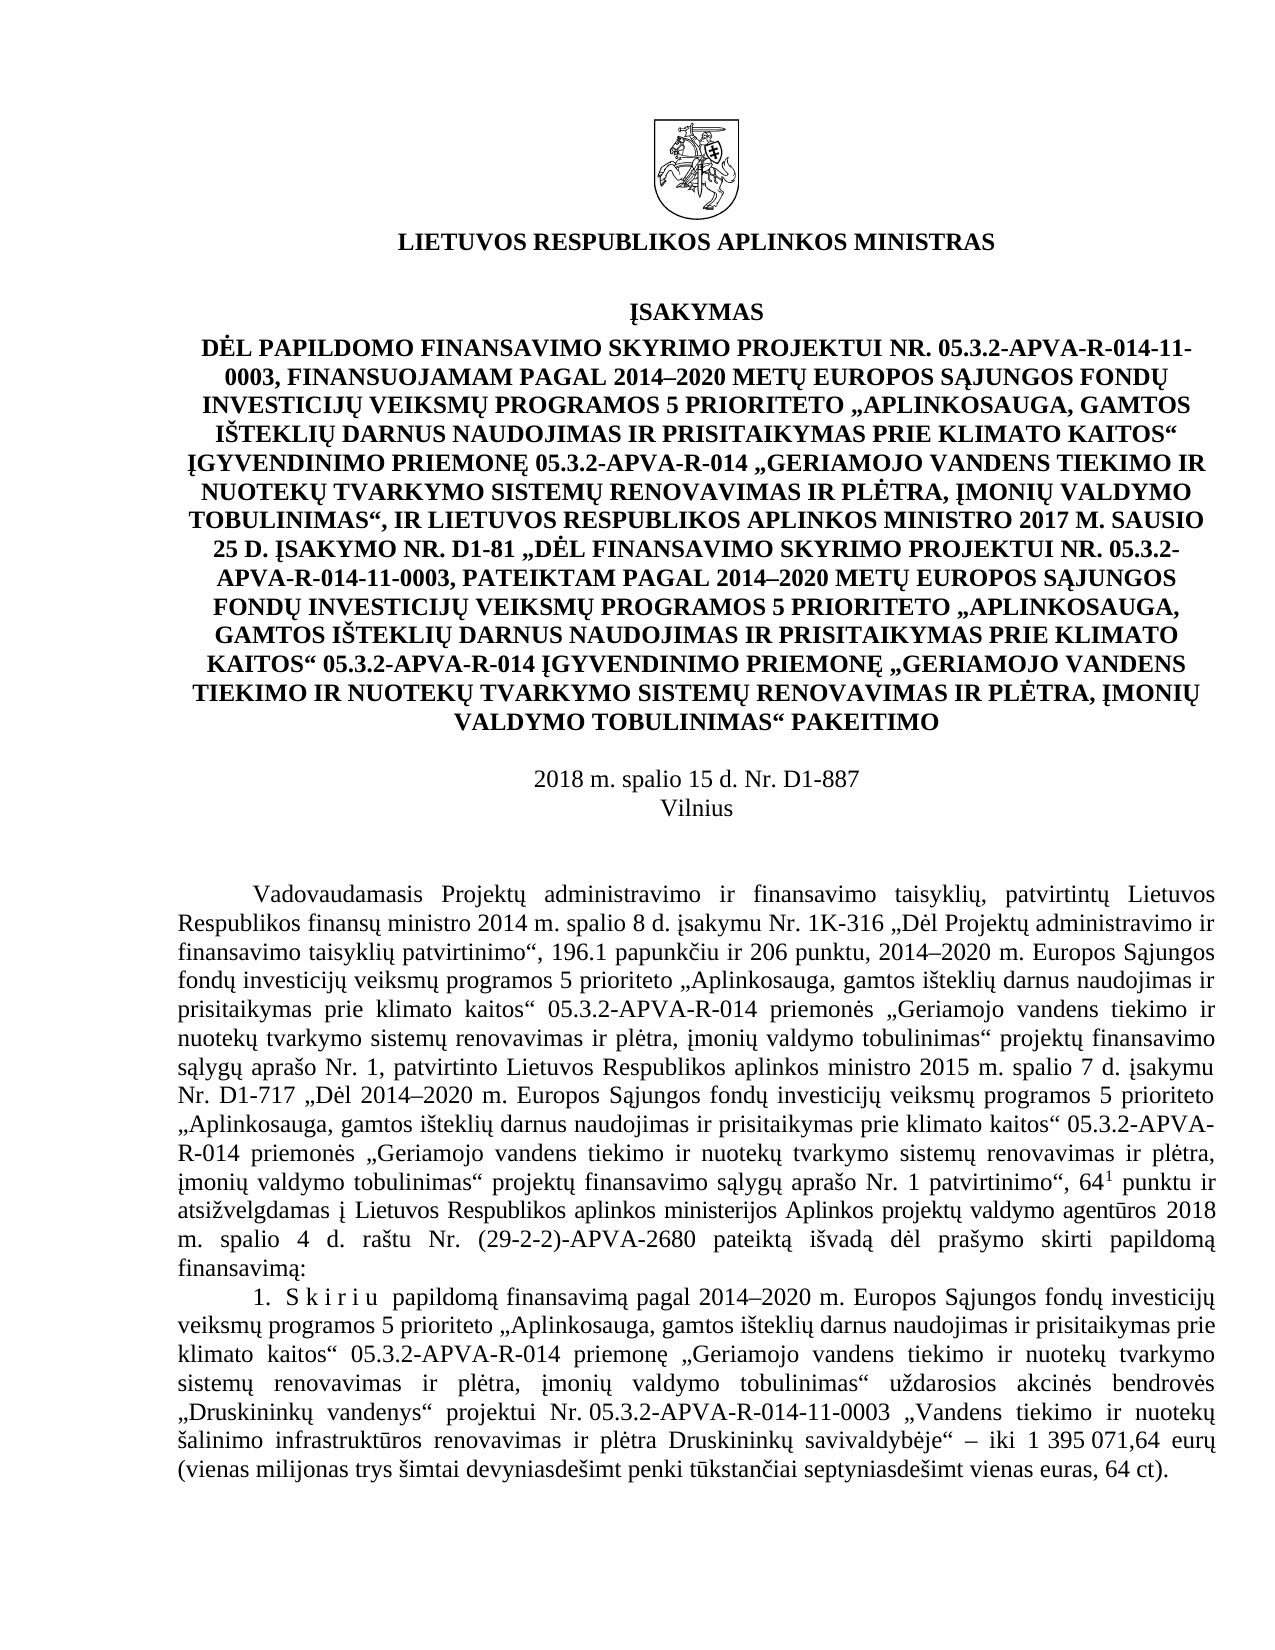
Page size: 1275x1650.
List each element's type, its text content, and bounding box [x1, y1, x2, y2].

text 2018 m. spalio 15 d. Nr. D1-887 [177, 764, 1216, 793]
text Vadovaudamasis Projektų administravimo ir finansavimo taisyklių, patvirtintų Lietuvos Respublikos finansų ministro 2014 m. spalio 8 d. įsakymu Nr. 1K-316 „Dėl Projektų administravimo ir finansavimo taisyklių patvirtinimo“, 196.1 papunkčiu ir 206 punktu, 2014–2020 m. Europos Sąjungos fondų investicijų veiksmų programos 5 prioriteto „Aplinkosauga, gamtos išteklių darnus naudojimas ir prisitaikymas prie klimato kaitos“ 05.3.2-APVA-R-014 priemonės „Geriamojo vandens tiekimo ir nuotekų tvarkymo sistemų renovavimas ir plėtra, įmonių valdymo tobulinimas“ projektų finansavimo sąlygų aprašo Nr. 1, patvirtinto Lietuvos Respublikos aplinkos ministro 2015 m. spalio 7 d. įsakymu Nr. D1-717 „Dėl 2014–2020 m. Europos Sąjungos fondų investicijų veiksmų programos 5 prioriteto „Aplinkosauga, gamtos išteklių darnus naudojimas ir prisitaikymas prie klimato kaitos“ 05.3.2-APVA-R-014 priemonės „Geriamojo vandens tiekimo ir nuotekų tvarkymo sistemų renovavimas ir plėtra, įmonių valdymo tobulinimas“ projektų finansavimo sąlygų aprašo Nr. 1 patvirtinimo“, 641 punktu ir atsižvelgdamas į Lietuvos Respublikos aplinkos ministerijos Aplinkos projektų valdymo agentūros 2018 m. spalio 4 d. raštu Nr. (29-2-2)-APVA-2680 pateiktą išvadą dėl prašymo skirti papildomą finansavimą: [177, 879, 1216, 1282]
text ĮSAKYMAS [177, 297, 1216, 326]
text DĖL PAPILDOMO FINANSAVIMO SKYRIMO PROJEKTUI NR. 05.3.2-APVA-R-014-11-0003, FINANSUOJAMAM PAGAL 2014–2020 METŲ EUROPOS SĄJUNGOS FONDŲ INVESTICIJŲ VEIKSMŲ PROGRAMOS 5 PRIORITETO „APLINKOSAUGA, GAMTOS IŠTEKLIŲ DARNUS NAUDOJIMAS IR PRISITAIKYMAS PRIE KLIMATO KAITOS“ ĮGYVENDINIMO PRIEMONĘ 05.3.2-APVA-R-014 „GERIAMOJO VANDENS TIEKIMO IR NUOTEKŲ TVARKYMO SISTEMŲ RENOVAVIMAS IR PLĖTRA, ĮMONIŲ VALDYMO TOBULINIMAS“, IR LIETUVOS RESPUBLIKOS APLINKOS MINISTRO 2017 M. SAUSIO 25 D. ĮSAKYMO NR. D1-81 „DĖL FINANSAVIMO SKYRIMO PROJEKTUI NR. 05.3.2-APVA-R-014-11-0003, PATEIKTAM PAGAL 2014–2020 METŲ EUROPOS SĄJUNGOS FONDŲ INVESTICIJŲ VEIKSMŲ PROGRAMOS 5 PRIORITETO „APLINKOSAUGA, GAMTOS IŠTEKLIŲ DARNUS NAUDOJIMAS IR PRISITAIKYMAS PRIE KLIMATO KAITOS“ 05.3.2-APVA-R-014 ĮGYVENDINIMO PRIEMONĘ „GERIAMOJO VANDENS TIEKIMO IR NUOTEKŲ TVARKYMO SISTEMŲ RENOVAVIMAS IR PLĖTRA, ĮMONIŲ VALDYMO TOBULINIMAS“ PAKEITIMO [177, 333, 1216, 736]
text 1. Skiriu papildomą finansavimą pagal 2014–2020 m. Europos Sąjungos fondų investicijų veiksmų programos 5 prioriteto „Aplinkosauga, gamtos išteklių darnus naudojimas ir prisitaikymas prie klimato kaitos“ 05.3.2-APVA-R-014 priemonę „Geriamojo vandens tiekimo ir nuotekų tvarkymo sistemų renovavimas ir plėtra, įmonių valdymo tobulinimas“ uždarosios akcinės bendrovės „Druskininkų vandenys“ projektui Nr. 05.3.2-APVA-R-014-11-0003 „Vandens tiekimo ir nuotekų šalinimo infrastruktūros renovavimas ir plėtra Druskininkų savivaldybėje“ – iki 1 395 071,64 eurų (vienas milijonas trys šimtai devyniasdešimt penki tūkstančiai septyniasdešimt vienas euras, 64 ct). [177, 1282, 1216, 1483]
text LIETUVOS RESPUBLIKOS APLINKOS MINISTRAS [177, 227, 1216, 256]
text Vilnius [177, 793, 1216, 851]
